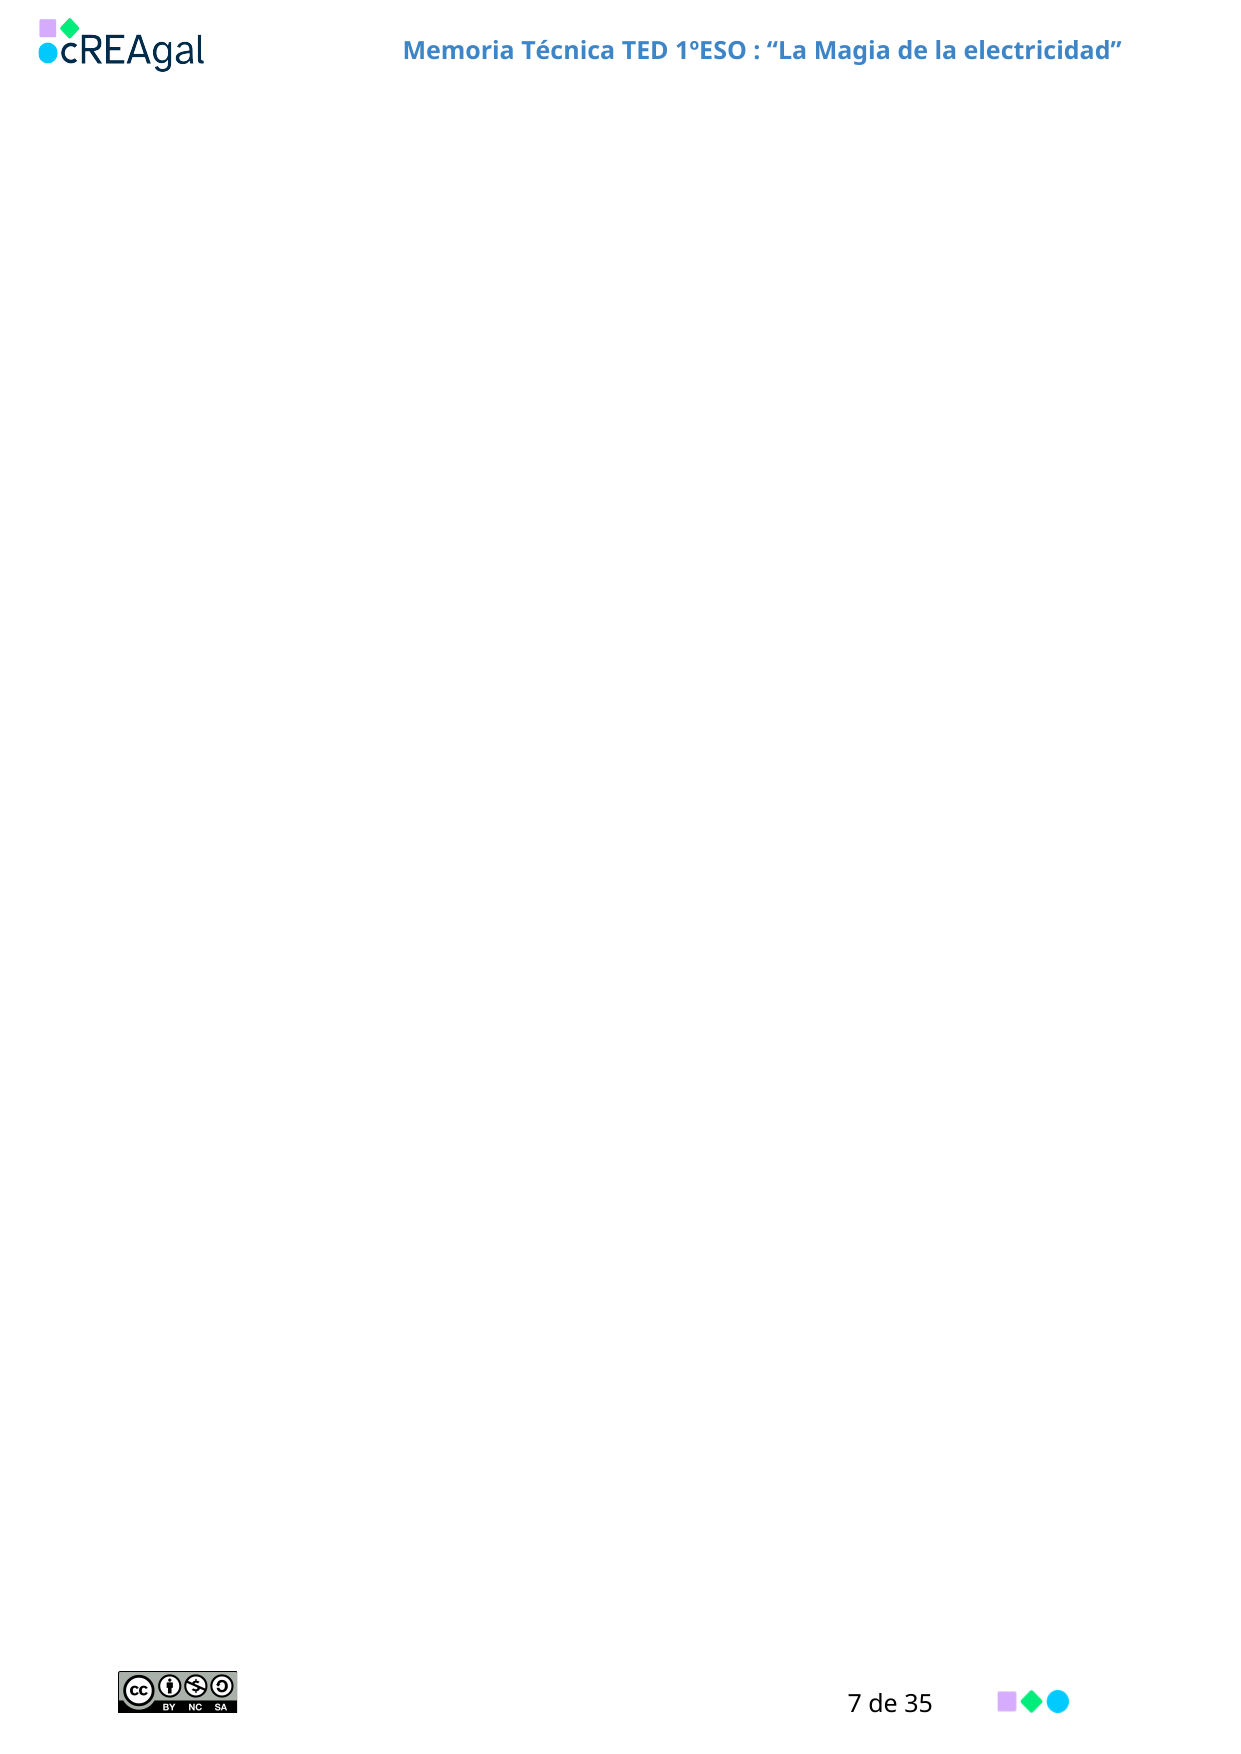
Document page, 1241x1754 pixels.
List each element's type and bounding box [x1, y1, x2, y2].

picture [997, 1690, 1054, 1713]
picture [118, 1671, 238, 1713]
picture [1062, 1707, 1069, 1713]
picture [38, 18, 204, 70]
